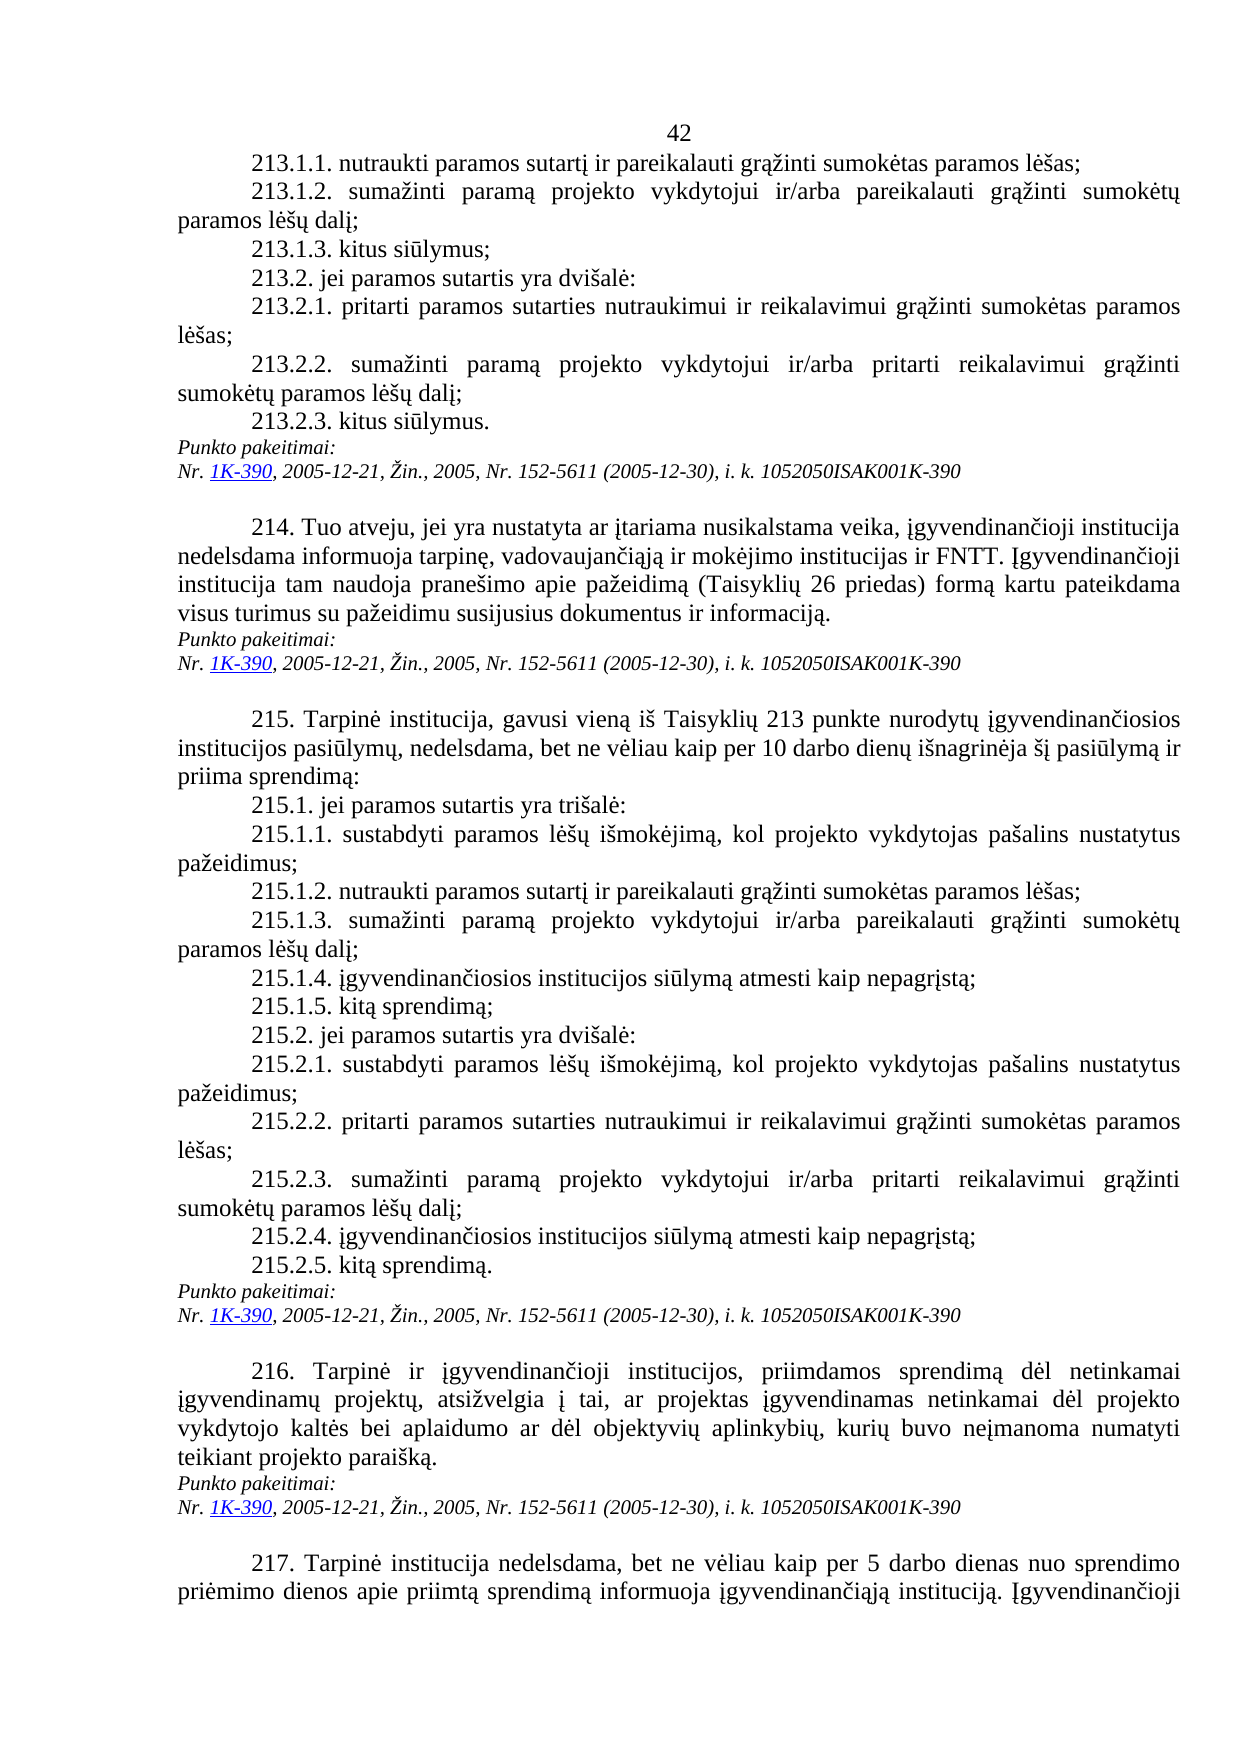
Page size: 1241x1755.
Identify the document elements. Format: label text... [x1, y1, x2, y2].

text 215.2. jei paramos sutartis yra dvišalė: [177, 1020, 1181, 1049]
text 215.1.4. įgyvendinančiosios institucijos siūlymą atmesti kaip nepagrįstą; [177, 963, 1181, 991]
text Punkto pakeitimai: [177, 435, 1181, 459]
text 213.2. jei paramos sutartis yra dvišalė: [177, 263, 1181, 291]
text 215. Tarpinė institucija, gavusi vieną iš Taisyklių 213 punkte nurodytų įgyvendinančiosios institucijos pasiūlymų, nedelsdama, bet ne vėliau kaip per 10 darbo dienų išnagrinėja šį pasiūlymą ir priima sprendimą: [177, 704, 1181, 790]
text Punkto pakeitimai: [177, 1471, 1181, 1495]
text 215.1.3. sumažinti paramą projekto vykdytojui ir/arba pareikalauti grąžinti sumokėtų paramos lėšų dalį; [177, 905, 1181, 963]
text 213.2.3. kitus siūlymus. [177, 406, 1181, 435]
text 215.2.5. kitą sprendimą. [177, 1250, 1181, 1279]
text 215.1.5. kitą sprendimą; [177, 991, 1181, 1020]
text 215.2.4. įgyvendinančiosios institucijos siūlymą atmesti kaip nepagrįstą; [177, 1221, 1181, 1250]
text 215.1. jei paramos sutartis yra trišalė: [177, 790, 1181, 819]
text Nr. 1K-390, 2005-12-21, Žin., 2005, Nr. 152-5611 (2005-12-30), i. k. 1052050ISAK001K-390 [177, 651, 1181, 675]
text 217. Tarpinė institucija nedelsdama, bet ne vėliau kaip per 5 darbo dienas nuo sprendimo priėmimo dienos apie priimtą sprendimą informuoja įgyvendinančiąją instituciją. Įgyvendinančioji [177, 1548, 1181, 1605]
text 215.2.1. sustabdyti paramos lėšų išmokėjimą, kol projekto vykdytojas pašalins nustatytus pažeidimus; [177, 1049, 1181, 1106]
text 215.1.1. sustabdyti paramos lėšų išmokėjimą, kol projekto vykdytojas pašalins nustatytus pažeidimus; [177, 819, 1181, 876]
text 215.1.2. nutraukti paramos sutartį ir pareikalauti grąžinti sumokėtas paramos lėšas; [177, 876, 1181, 905]
text 213.1.3. kitus siūlymus; [177, 234, 1181, 263]
text 216. Tarpinė ir įgyvendinančioji institucijos, priimdamos sprendimą dėl netinkamai įgyvendinamų projektų, atsižvelgia į tai, ar projektas įgyvendinamas netinkamai dėl projekto vykdytojo kaltės bei aplaidumo ar dėl objektyvių aplinkybių, kurių buvo neįmanoma numatyti teikiant projekto paraišką. [177, 1356, 1181, 1471]
text Punkto pakeitimai: [177, 627, 1181, 651]
text 215.2.2. pritarti paramos sutarties nutraukimui ir reikalavimui grąžinti sumokėtas paramos lėšas; [177, 1106, 1181, 1164]
text Nr. 1K-390, 2005-12-21, Žin., 2005, Nr. 152-5611 (2005-12-30), i. k. 1052050ISAK001K-390 [177, 1495, 1181, 1519]
text 213.2.1. pritarti paramos sutarties nutraukimui ir reikalavimui grąžinti sumokėtas paramos lėšas; [177, 291, 1181, 349]
text 213.2.2. sumažinti paramą projekto vykdytojui ir/arba pritarti reikalavimui grąžinti sumokėtų paramos lėšų dalį; [177, 349, 1181, 406]
text 213.1.2. sumažinti paramą projekto vykdytojui ir/arba pareikalauti grąžinti sumokėtų paramos lėšų dalį; [177, 176, 1181, 234]
text 213.1.1. nutraukti paramos sutartį ir pareikalauti grąžinti sumokėtas paramos lėšas; [177, 148, 1181, 176]
text 214. Tuo atveju, jei yra nustatyta ar įtariama nusikalstama veika, įgyvendinančioji institucija nedelsdama informuoja tarpinę, vadovaujančiąją ir mokėjimo institucijas ir FNTT. Įgyvendinančioji institucija tam naudoja pranešimo apie pažeidimą (Taisyklių 26 priedas) formą kartu pateikdama visus turimus su pažeidimu susijusius dokumentus ir informaciją. [177, 512, 1181, 627]
text Punkto pakeitimai: [177, 1279, 1181, 1303]
text 215.2.3. sumažinti paramą projekto vykdytojui ir/arba pritarti reikalavimui grąžinti sumokėtų paramos lėšų dalį; [177, 1164, 1181, 1221]
text Nr. 1K-390, 2005-12-21, Žin., 2005, Nr. 152-5611 (2005-12-30), i. k. 1052050ISAK001K-390 [177, 459, 1181, 483]
text Nr. 1K-390, 2005-12-21, Žin., 2005, Nr. 152-5611 (2005-12-30), i. k. 1052050ISAK001K-390 [177, 1303, 1181, 1327]
